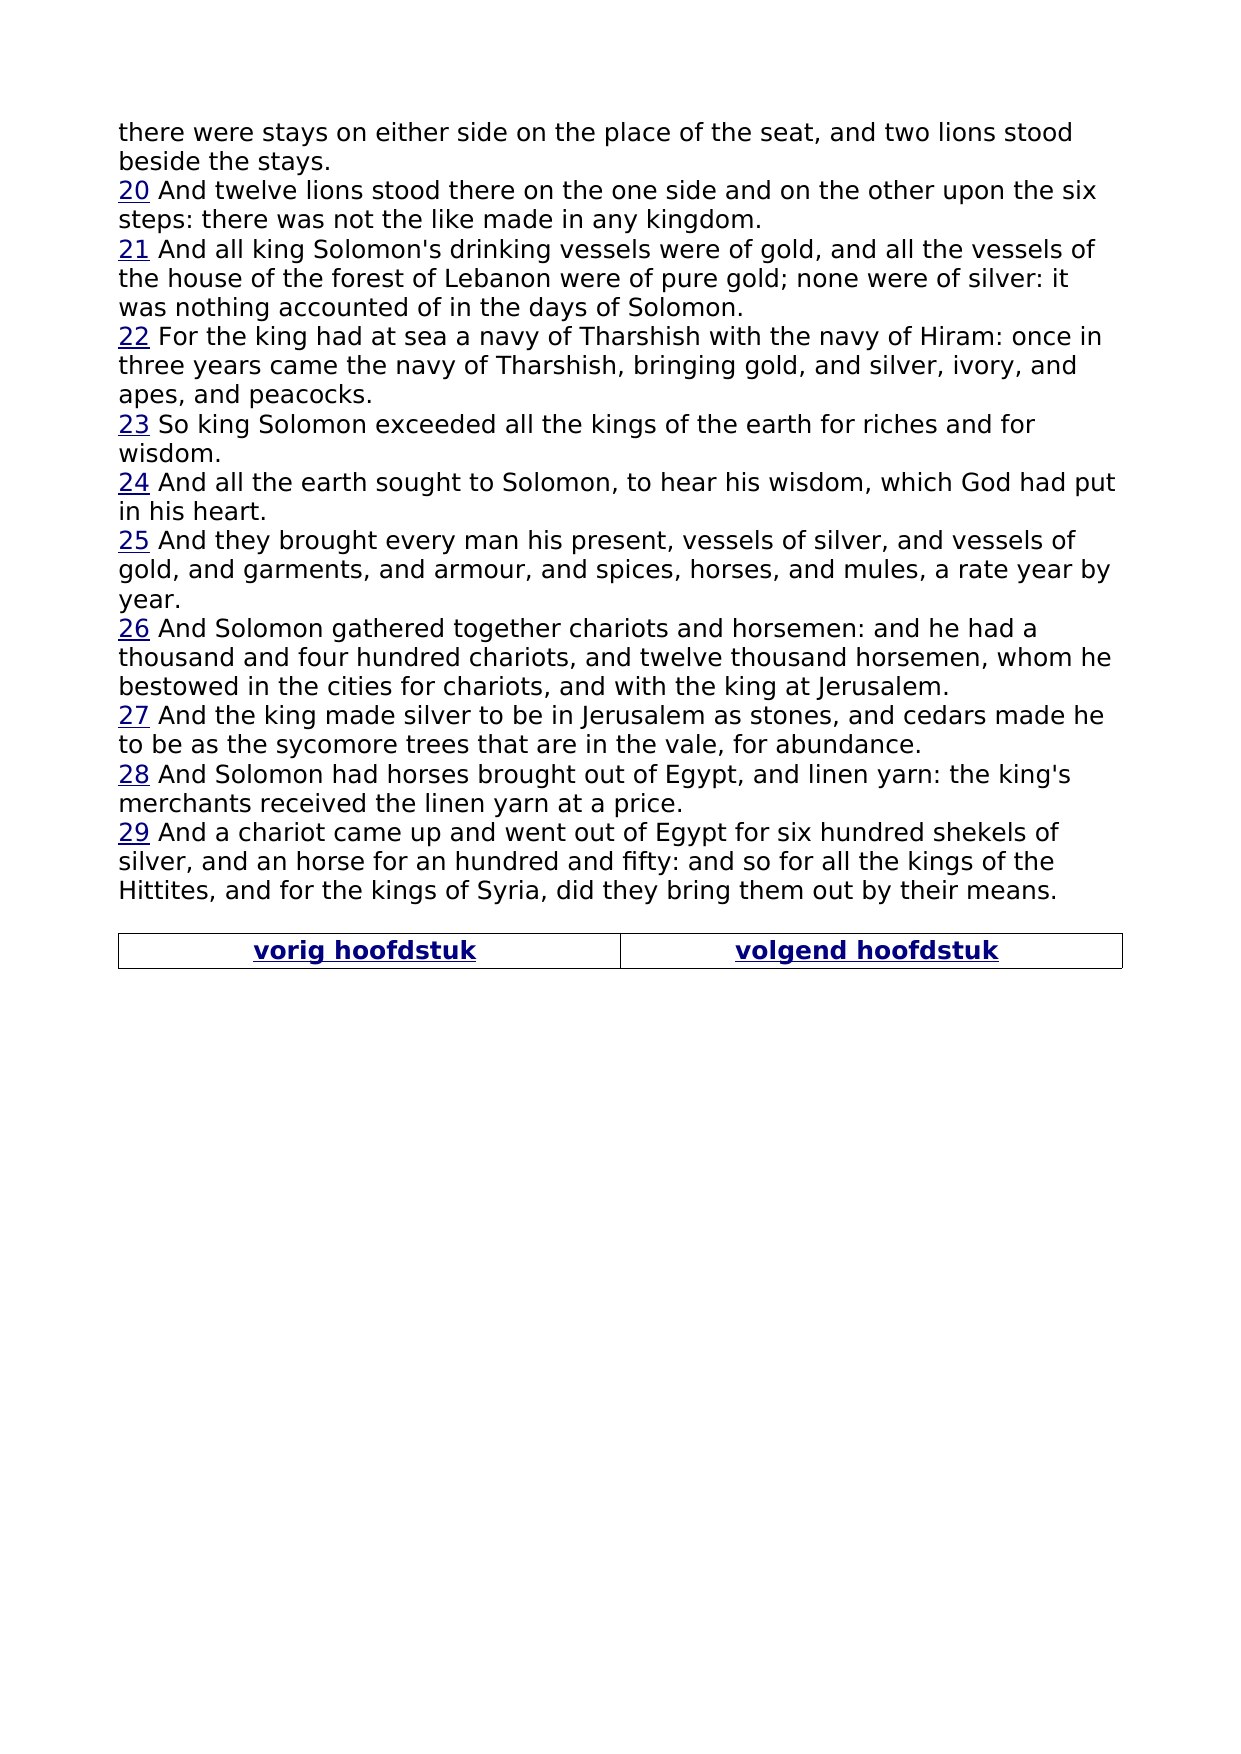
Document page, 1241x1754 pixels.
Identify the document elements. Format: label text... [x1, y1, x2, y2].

text there were stays on either side on the place of the seat, and two lions stood beside the stays. 20 And twelve lions stood there on the one side and on the other upon the six steps: there was not the like made in any kingdom. 21 And all king Solomon's drinking vessels were of gold, and all the vessels of the house of the forest of Lebanon were of pure gold; none were of silver: it was nothing accounted of in the days of Solomon. 22 For the king had at sea a navy of Tharshish with the navy of Hiram: once in three years came the navy of Tharshish, bringing gold, and silver, ivory, and apes, and peacocks. 23 So king Solomon exceeded all the kings of the earth for riches and for wisdom. 24 And all the earth sought to Solomon, to hear his wisdom, which God had put in his heart. 25 And they brought every man his present, vessels of silver, and vessels of gold, and garments, and armour, and spices, horses, and mules, a rate year by year. 26 And Solomon gathered together chariots and horsemen: and he had a thousand and four hundred chariots, and twelve thousand horsemen, whom he bestowed in the cities for chariots, and with the king at Jerusalem. 27 And the king made silver to be in Jerusalem as stones, and cedars made he to be as the sycomore trees that are in the vale, for abundance. 28 And Solomon had horses brought out of Egypt, and linen yarn: the king's merchants received the linen yarn at a price. 29 And a chariot came up and went out of Egypt for six hundred shekels of silver, and an horse for an hundred and fifty: and so for all the kings of the Hittites, and for the kings of Syria, did they bring them out by their means. [118, 118, 1122, 906]
table_header vorig hoofdstuk [119, 934, 620, 968]
table_header volgend hoofdstuk [621, 934, 1122, 968]
